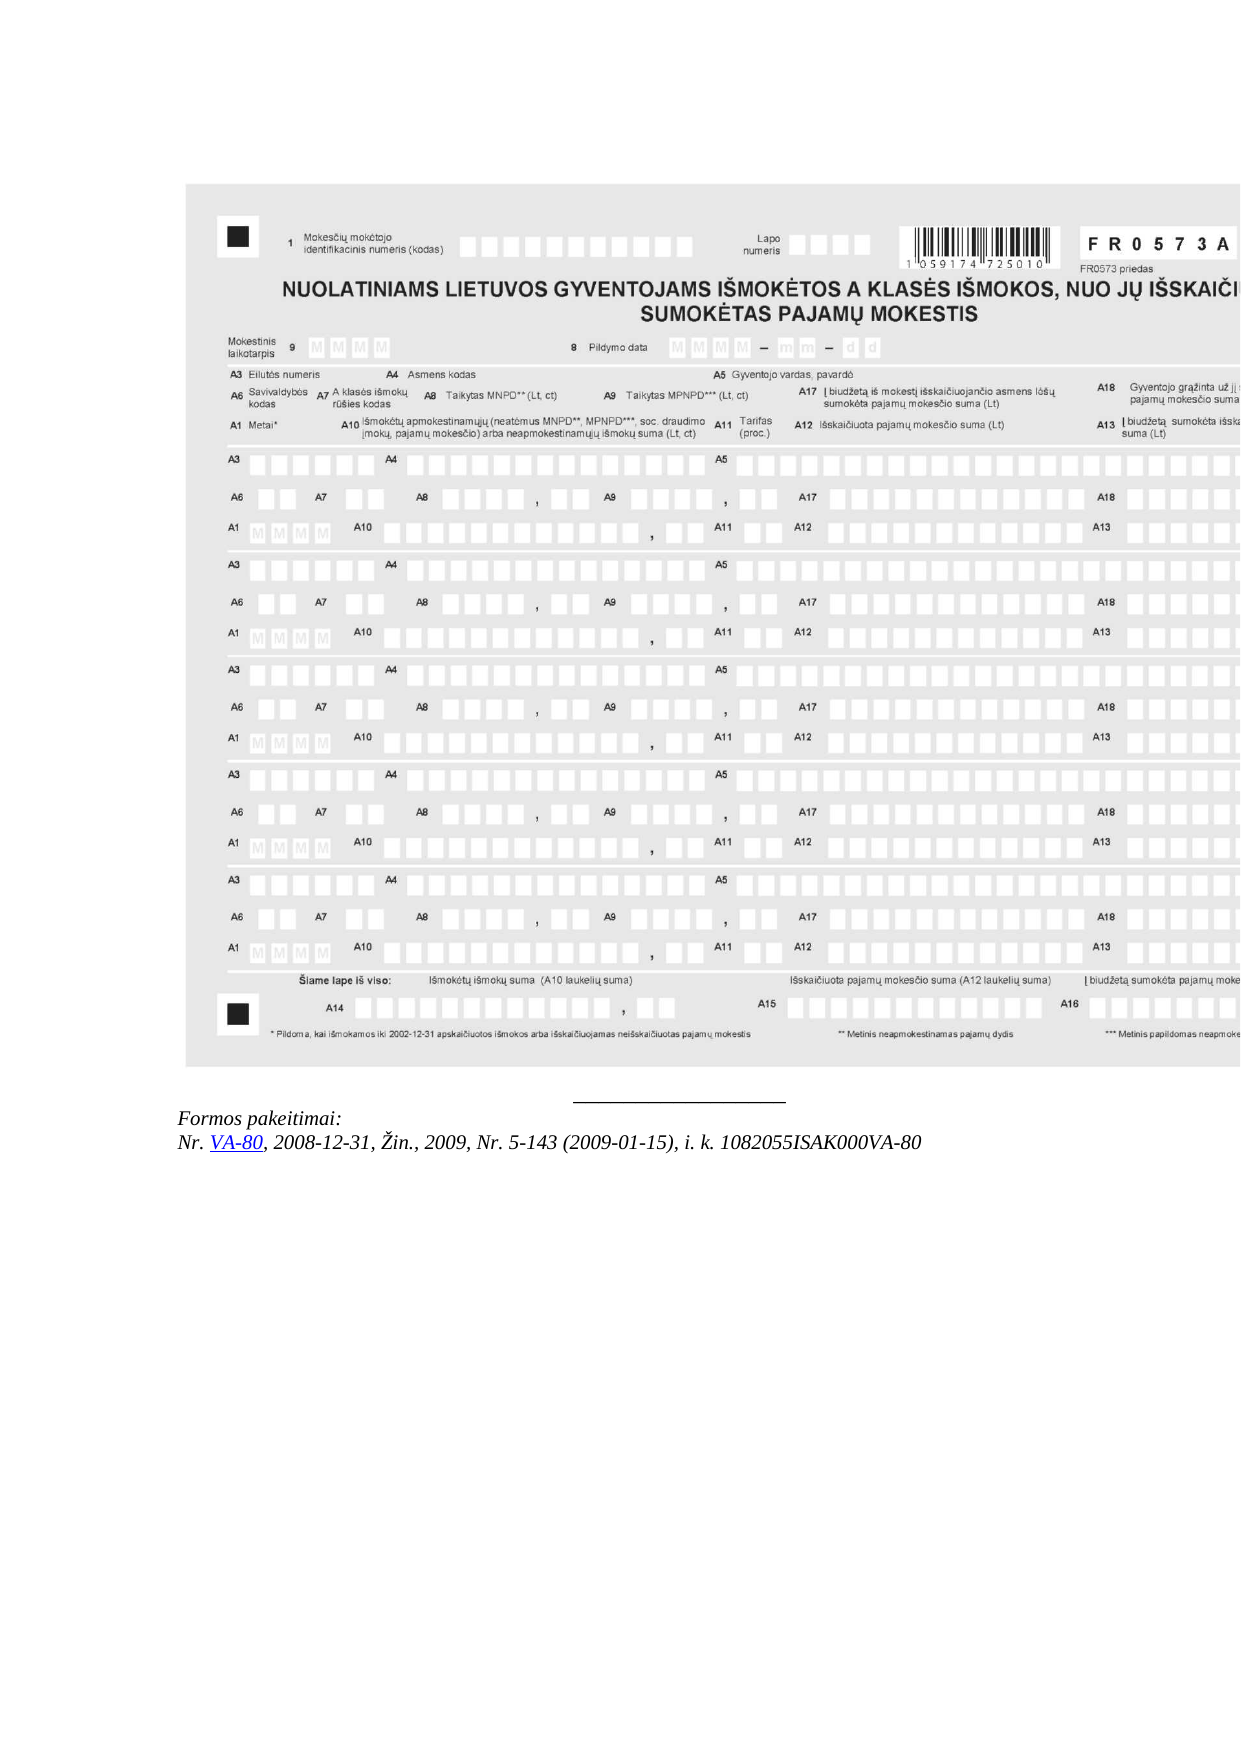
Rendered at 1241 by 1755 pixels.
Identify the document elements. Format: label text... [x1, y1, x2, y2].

text _________________ [177, 1078, 1181, 1106]
text Nr. VA-80, 2008-12-31, Žin., 2009, Nr. 5-143 (2009-01-15), i. k. 1082055ISAK000VA-80 [177, 1130, 1181, 1154]
text Formos pakeitimai: [177, 1106, 1181, 1130]
